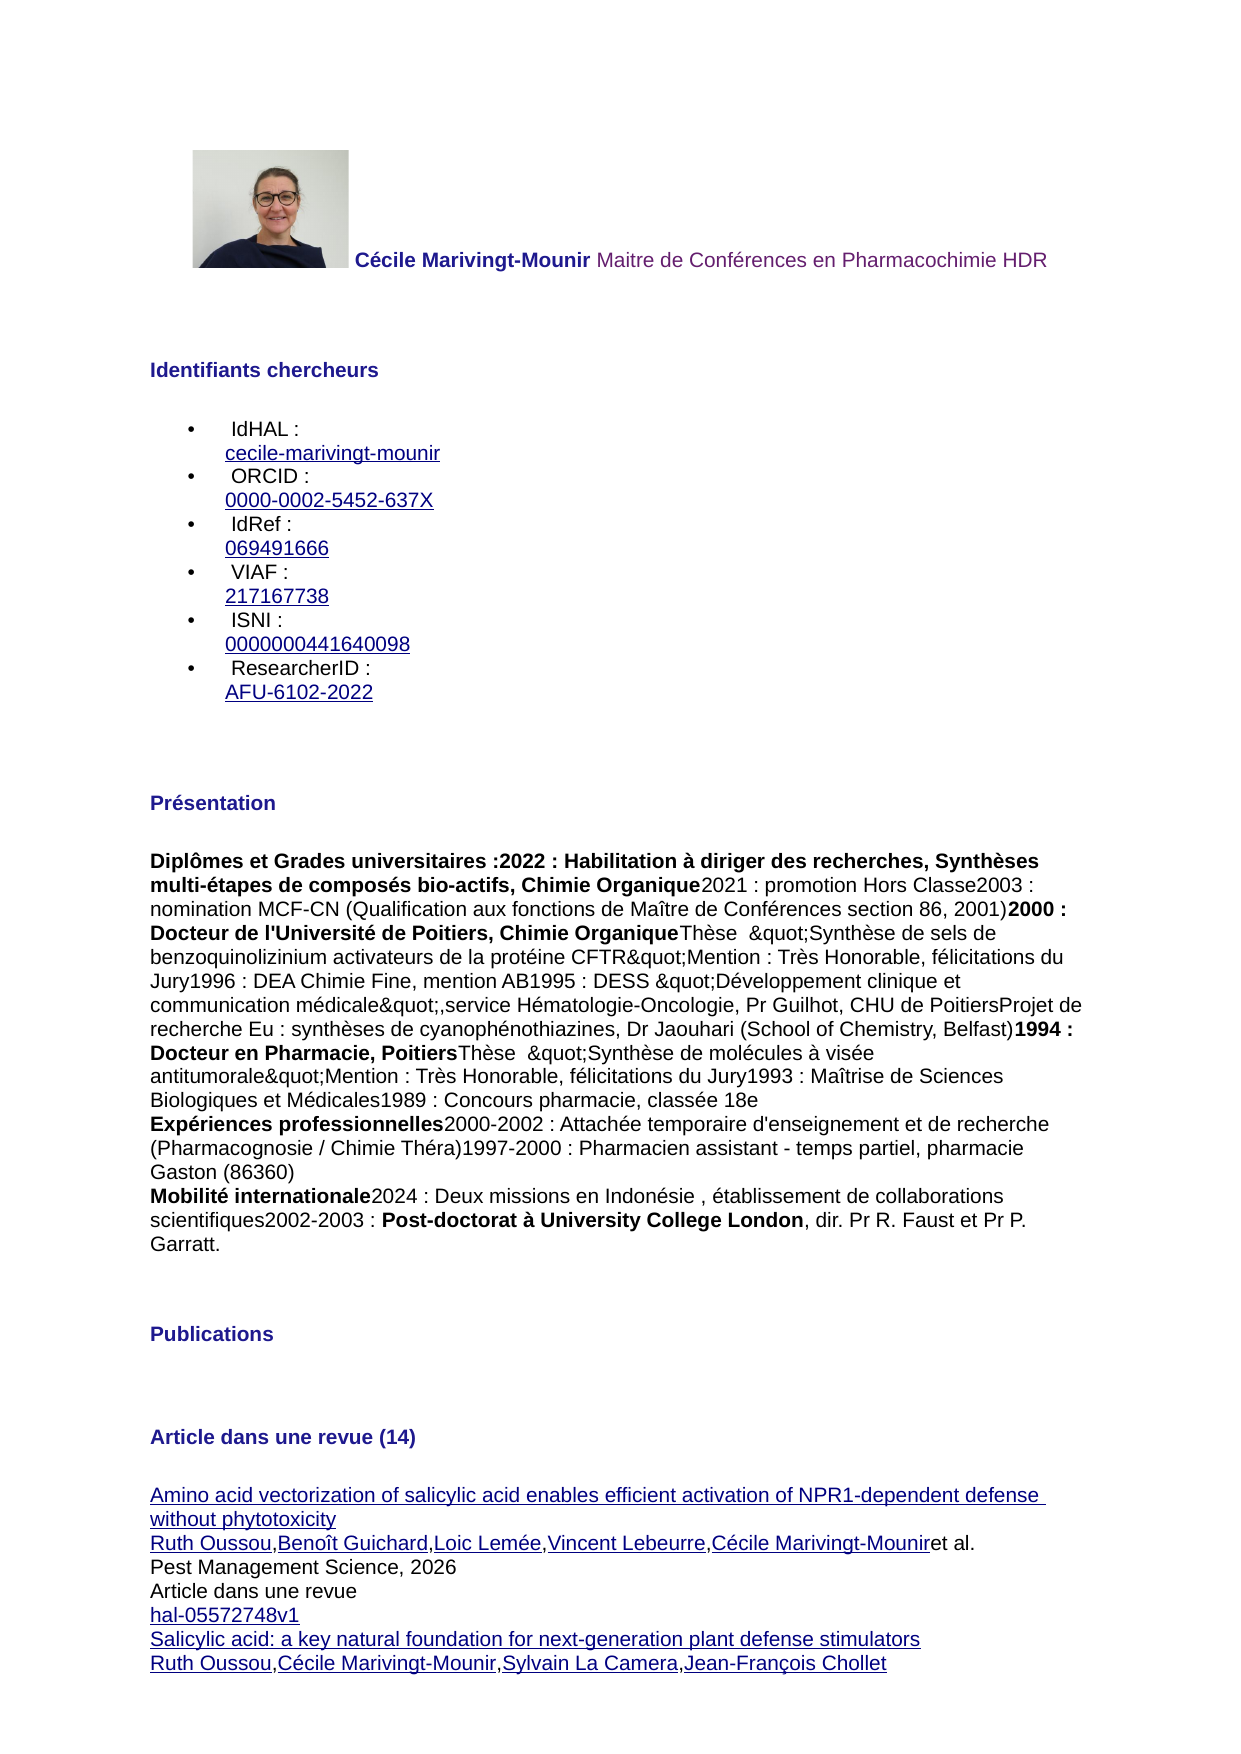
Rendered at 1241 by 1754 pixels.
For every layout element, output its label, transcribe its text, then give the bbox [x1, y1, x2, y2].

list ORCID : [187, 464, 1090, 488]
list VIAF : [187, 560, 1090, 584]
list 217167738 [187, 584, 1090, 608]
list 069491666 [187, 536, 1090, 560]
text Diplômes et Grades universitaires :2022 : Habilitation à diriger des recherches, Synthèses multi-étapes de composés bio-actifs, Chimie Organique2021 : promotion Hors Classe2003 : nomination MCF-CN (Qualification aux fonctions de Maître de Conférences section 86, 2001)2000 : Docteur de l'Université de Poitiers, Chimie OrganiqueThèse &quot;Synthèse de sels de benzoquinolizinium activateurs de la protéine CFTR&quot;Mention : Très Honorable, félicitations du Jury1996 : DEA Chimie Fine, mention AB1995 : DESS &quot;Développement clinique et communication médicale&quot;,service Hématologie-Oncologie, Pr Guilhot, CHU de PoitiersProjet de recherche Eu : synthèses de cyanophénothiazines, Dr Jaouhari (School of Chemistry, Belfast)1994 : Docteur en Pharmacie, PoitiersThèse &quot;Synthèse de molécules à visée antitumorale&quot;Mention : Très Honorable, félicitations du Jury1993 : Maîtrise de Sciences Biologiques et Médicales1989 : Concours pharmacie, classée 18e [150, 849, 1090, 1112]
list IdHAL : [187, 416, 1090, 440]
subtitle Article dans une revue (14) [150, 1425, 1090, 1449]
picture [192, 150, 349, 268]
subtitle Identifiants chercheurs [150, 358, 1090, 382]
text Mobilité internationale2024 : Deux missions en Indonésie , établissement de collaborations scientifiques2002-2003 : Post-doctorat à University College London, dir. Pr R. Faust et Pr P. Garratt. [150, 1184, 1090, 1256]
list ISNI : [187, 608, 1090, 632]
table_header Amino acid vectorization of salicylic acid enables efficient activation of NPR1-dependent defense without phytotoxicity Ruth Oussou,Benoît Guichard,Loic Lemée,Vincent Lebeurre,Cécile Marivingt-Mouniret al. Pest Management Science, 2026 Article dans une revue hal-05572748v1 [150, 1483, 1090, 1627]
table_cell Salicylic acid: a key natural foundation for next-generation plant defense stimulators Ruth Oussou,Cécile Marivingt-Mounir,Sylvain La Camera,Jean-François Chollet [150, 1627, 1090, 1675]
list 0000000441640098 [187, 632, 1090, 656]
list ResearcherID : [187, 656, 1090, 680]
subtitle Publications [150, 1322, 1090, 1346]
list 0000-0002-5452-637X [187, 488, 1090, 512]
list cecile-marivingt-mounir [187, 440, 1090, 464]
list IdRef : [187, 512, 1090, 536]
text Expériences professionnelles2000-2002 : Attachée temporaire d'enseignement et de recherche (Pharmacognosie / Chimie Théra)1997-2000 : Pharmacien assistant - temps partiel, pharmacie Gaston (86360) [150, 1112, 1090, 1184]
subtitle Cécile Marivingt-Mounir Maitre de Conférences en Pharmacochimie HDR [150, 150, 1090, 272]
list AFU-6102-2022 [187, 680, 1090, 704]
subtitle Présentation [150, 790, 1090, 814]
